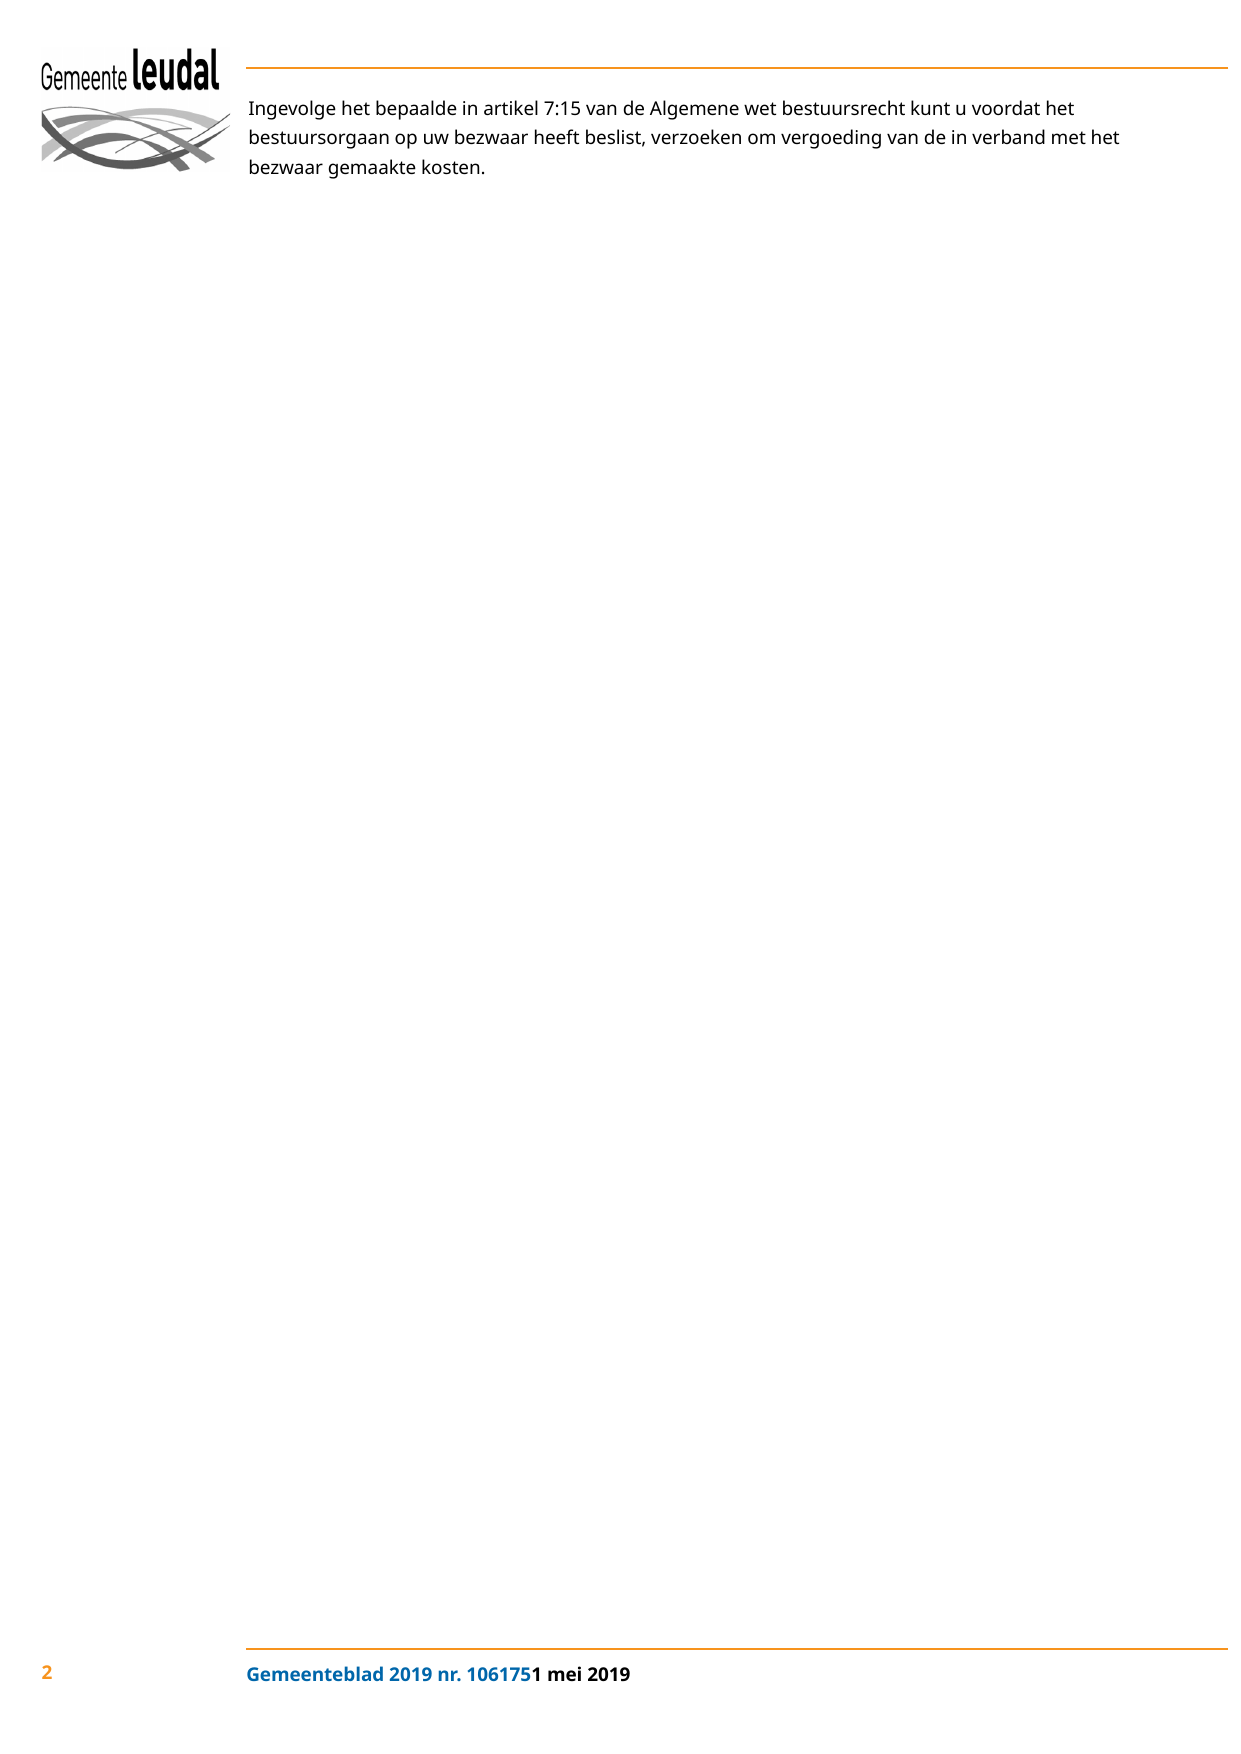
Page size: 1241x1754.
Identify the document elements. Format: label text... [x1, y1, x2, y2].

picture [41, 47, 231, 172]
text Ingevolge het bepaalde in artikel 7:15 van de Algemene wet bestuursrecht kunt u voordat het bestuursorgaan op uw bezwaar heeft beslist, verzoeken om vergoeding van de in verband met het bezwaar gemaakte kosten. [248, 95, 1152, 180]
